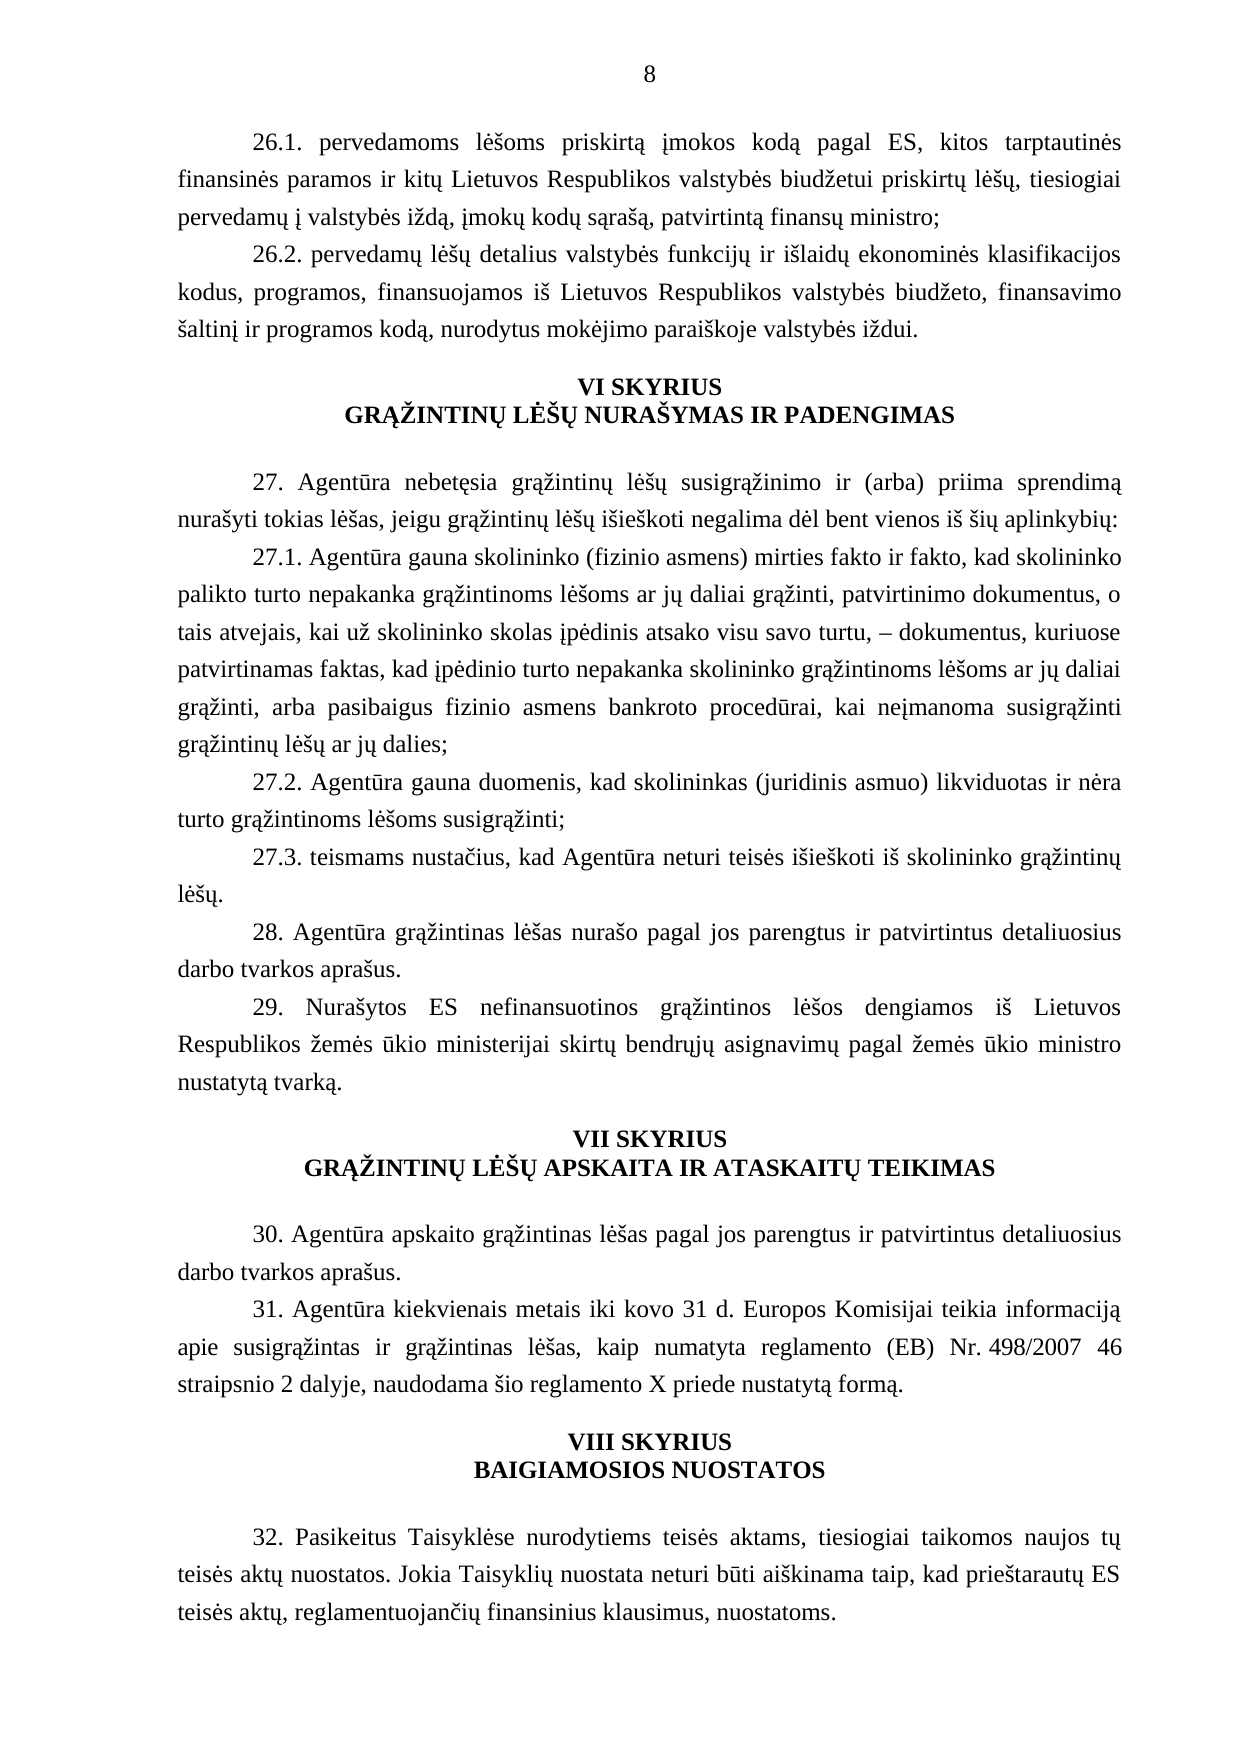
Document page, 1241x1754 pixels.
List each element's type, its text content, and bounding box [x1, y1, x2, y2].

text 30. Agentūra apskaito grąžintinas lėšas pagal jos parengtus ir patvirtintus detaliuosius darbo tvarkos aprašus. [177, 1211, 1122, 1286]
text 27.1. Agentūra gauna skolininko (fizinio asmens) mirties fakto ir fakto, kad skolininko palikto turto nepakanka grąžintinoms lėšoms ar jų daliai grąžinti, patvirtinimo dokumentus, o tais atvejais, kai už skolininko skolas įpėdinis atsako visu savo turtu, – dokumentus, kuriuose patvirtinamas faktas, kad įpėdinio turto nepakanka skolininko grąžintinoms lėšoms ar jų daliai grąžinti, arba pasibaigus fizinio asmens bankroto procedūrai, kai neįmanoma susigrąžinti grąžintinų lėšų ar jų dalies; [177, 533, 1122, 758]
text 29. Nurašytos ES nefinansuotinos grąžintinos lėšos dengiamos iš Lietuvos Respublikos žemės ūkio ministerijai skirtų bendrųjų asignavimų pagal žemės ūkio ministro nustatytą tvarką. [177, 983, 1122, 1096]
text 27. Agentūra nebetęsia grąžintinų lėšų susigrąžinimo ir (arba) priima sprendimą nurašyti tokias lėšas, jeigu grąžintinų lėšų išieškoti negalima dėl bent vienos iš šių aplinkybių: [177, 458, 1122, 533]
text 27.2. Agentūra gauna duomenis, kad skolininkas (juridinis asmuo) likviduotas ir nėra turto grąžintinoms lėšoms susigrąžinti; [177, 758, 1122, 833]
text Grąžintinų lėšų nurašymas IR PADENGIMAS [177, 401, 1122, 429]
text Baigiamosios nuostatos [177, 1456, 1122, 1484]
text VII SKYRIUS [177, 1124, 1122, 1153]
text 26.2. pervedamų lėšų detalius valstybės funkcijų ir išlaidų ekonominės klasifikacijos kodus, programos, finansuojamos iš Lietuvos Respublikos valstybės biudžeto, finansavimo šaltinį ir programos kodą, nurodytus mokėjimo paraiškoje valstybės iždui. [177, 231, 1122, 343]
text VI SKYRIUS [177, 372, 1122, 401]
text GRĄŽINTINŲ LĖŠŲ APSKAITA IR Ataskaitų teikimas [177, 1153, 1122, 1182]
text 26.1. pervedamoms lėšoms priskirtą įmokos kodą pagal ES, kitos tarptautinės finansinės paramos ir kitų Lietuvos Respublikos valstybės biudžetui priskirtų lėšų, tiesiogiai pervedamų į valstybės iždą, įmokų kodų sąrašą, patvirtintą finansų ministro; [177, 118, 1122, 231]
text 27.3. teismams nustačius, kad Agentūra neturi teisės išieškoti iš skolininko grąžintinų lėšų. [177, 833, 1122, 908]
text VIII SKYRIUS [177, 1427, 1122, 1456]
text 32. Pasikeitus Taisyklėse nurodytiems teisės aktams, tiesiogiai taikomos naujos tų teisės aktų nuostatos. Jokia Taisyklių nuostata neturi būti aiškinama taip, kad prieštarautų ES teisės aktų, reglamentuojančių finansinius klausimus, nuostatoms. [177, 1513, 1122, 1626]
text 28. Agentūra grąžintinas lėšas nurašo pagal jos parengtus ir patvirtintus detaliuosius darbo tvarkos aprašus. [177, 908, 1122, 983]
text 31. Agentūra kiekvienais metais iki kovo 31 d. Europos Komisijai teikia informaciją apie susigrąžintas ir grąžintinas lėšas, kaip numatyta reglamento (EB) Nr. 498/2007 46 straipsnio 2 dalyje, naudodama šio reglamento X priede nustatytą formą. [177, 1286, 1122, 1398]
